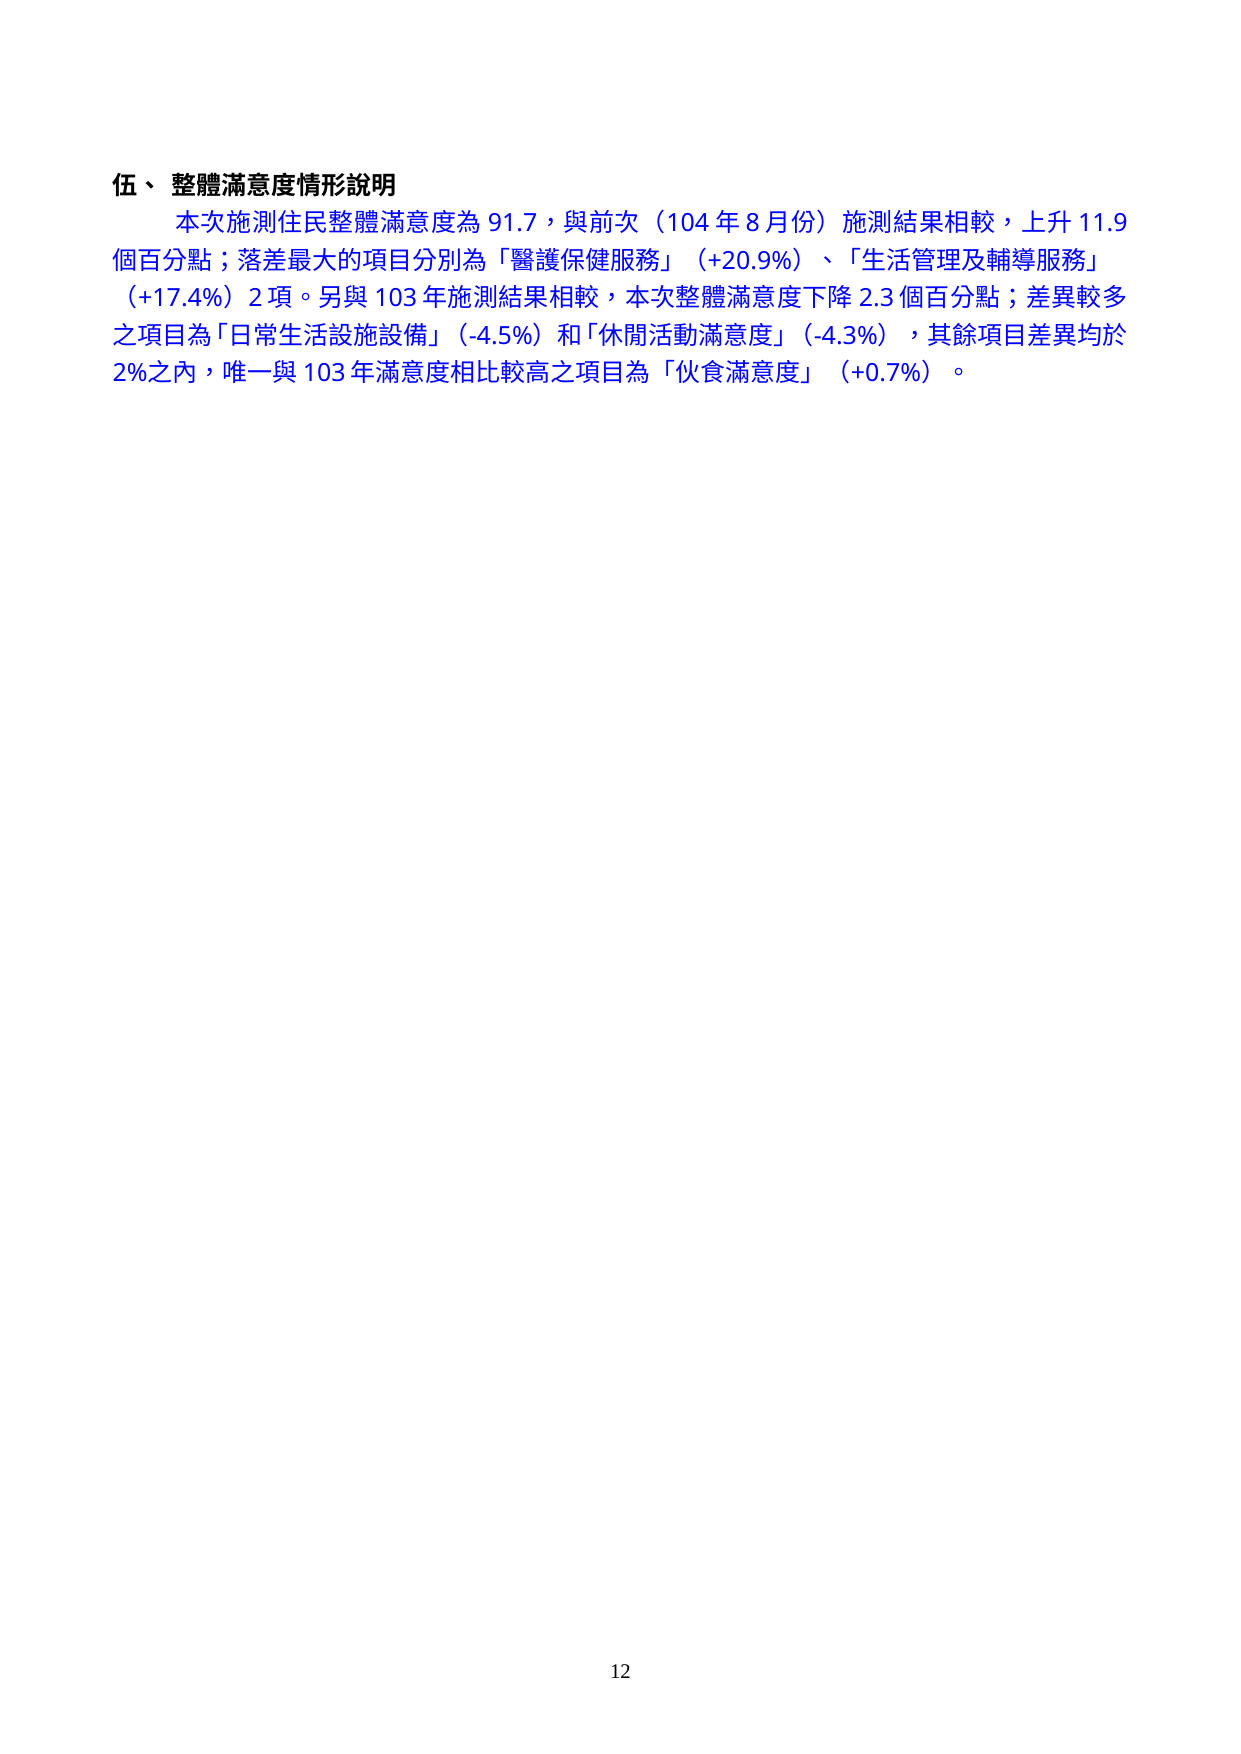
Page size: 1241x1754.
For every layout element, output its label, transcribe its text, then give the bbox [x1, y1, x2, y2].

text 本次施測住民整體滿意度為91.7，與前次（104年8月份）施測結果相較，上升11.9個百分點；落差最大的項目分別為「醫護保健服務」（+20.9%）、「生活管理及輔導服務」（+17.4%）2項。另與103年施測結果相較，本次整體滿意度下降2.3個百分點；差異較多之項目為「日常生活設施設備」（-4.5%）和「休閒活動滿意度」（-4.3%），其餘項目差異均於2%之內，唯一與103年滿意度相比較高之項目為「伙食滿意度」（+0.7%）。 [112, 202, 1128, 389]
subtitle 整體滿意度情形說明 [112, 164, 1128, 202]
